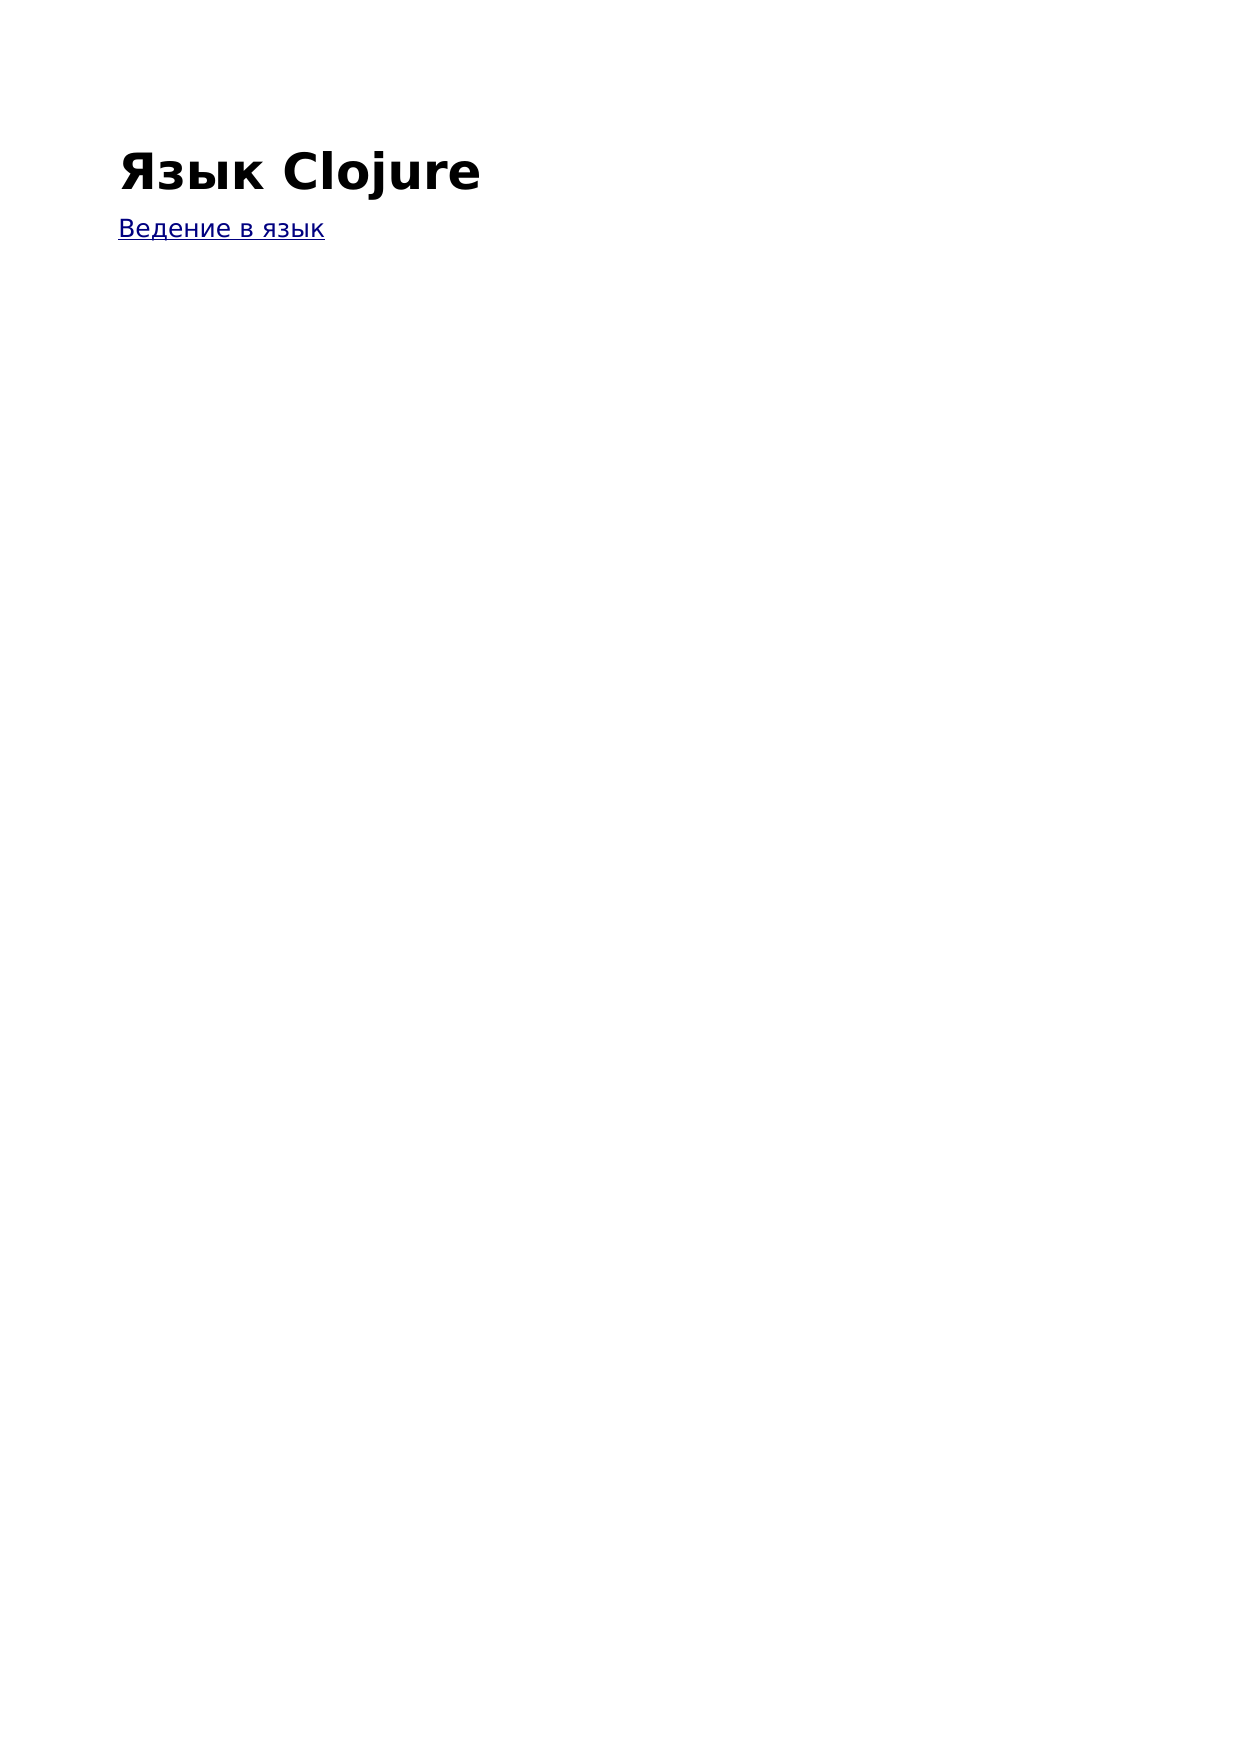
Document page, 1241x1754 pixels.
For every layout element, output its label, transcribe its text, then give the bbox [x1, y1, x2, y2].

subtitle Язык Clojure [118, 143, 1122, 201]
text Ведение в язык [118, 214, 1122, 243]
